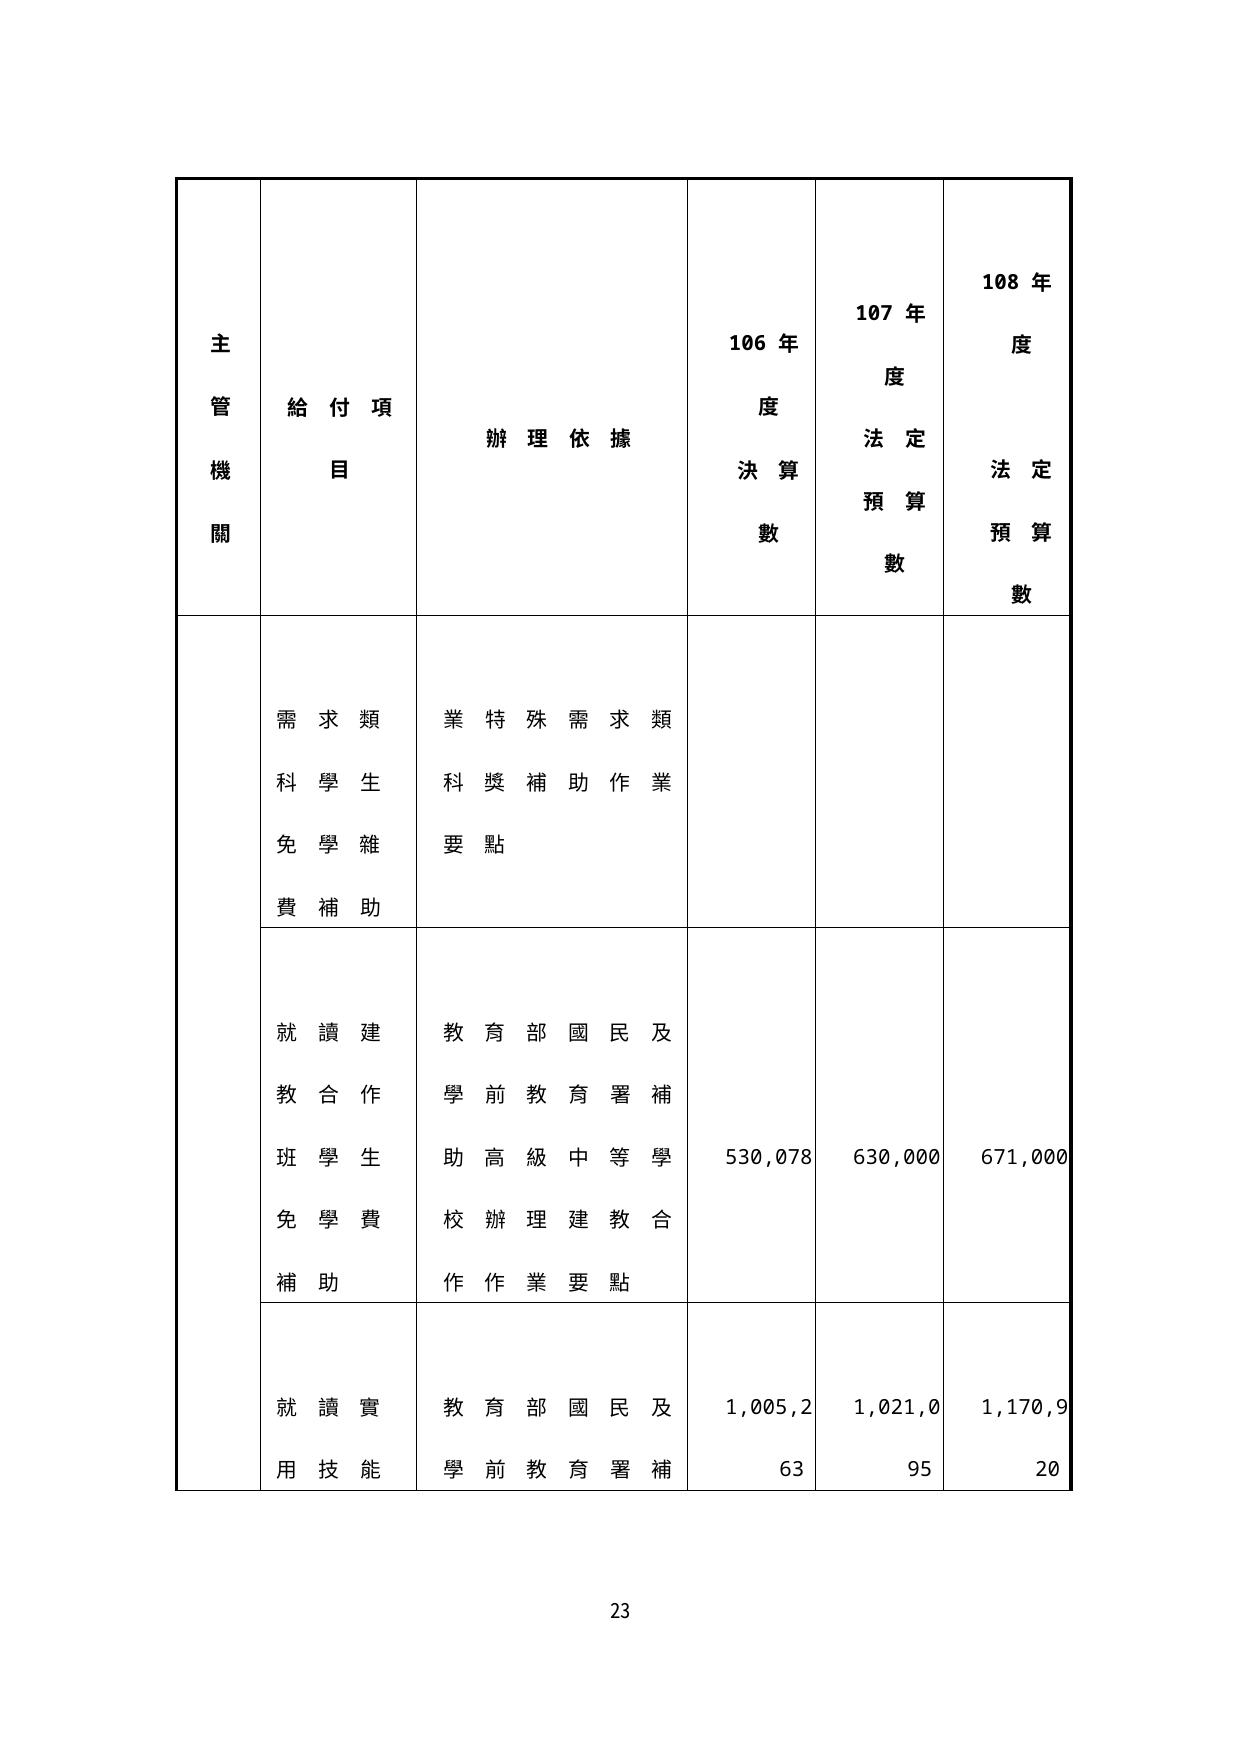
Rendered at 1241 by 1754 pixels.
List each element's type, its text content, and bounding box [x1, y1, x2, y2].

table_header 106年度 決算數 [688, 180, 815, 614]
table_cell [944, 616, 1069, 927]
table_cell 教育部國民及學前教育署補 [417, 1303, 687, 1490]
table_cell [178, 616, 260, 1490]
table_cell 630,000 [816, 928, 943, 1302]
table_cell 1,021,095 [816, 1303, 943, 1490]
table_cell 就讀建教合作班學生免學費補助 [261, 928, 416, 1302]
table_header 107年度 法定預算數 [816, 180, 943, 614]
table_cell 1,005,263 [688, 1303, 815, 1490]
table_cell 1,170,920 [944, 1303, 1069, 1490]
table_cell 530,078 [688, 928, 815, 1302]
table_header 108年度 法定預算數 [944, 180, 1069, 614]
table_cell 就讀實用技能 [261, 1303, 416, 1490]
table_cell [816, 616, 943, 927]
table_header 主管 機關 [178, 180, 260, 614]
table_header 給付項目 [261, 180, 416, 614]
table_cell [688, 616, 815, 927]
table_cell 671,000 [944, 928, 1069, 1302]
table_cell 業特殊需求類科獎補助作業要點 [417, 616, 687, 927]
table_header 辦理依據 [417, 180, 687, 614]
table_cell 需求類科學生免學雜費補助 [261, 616, 416, 927]
table_cell 教育部國民及學前教育署補助高級中等學校辦理建教合作作業要點 [417, 928, 687, 1302]
